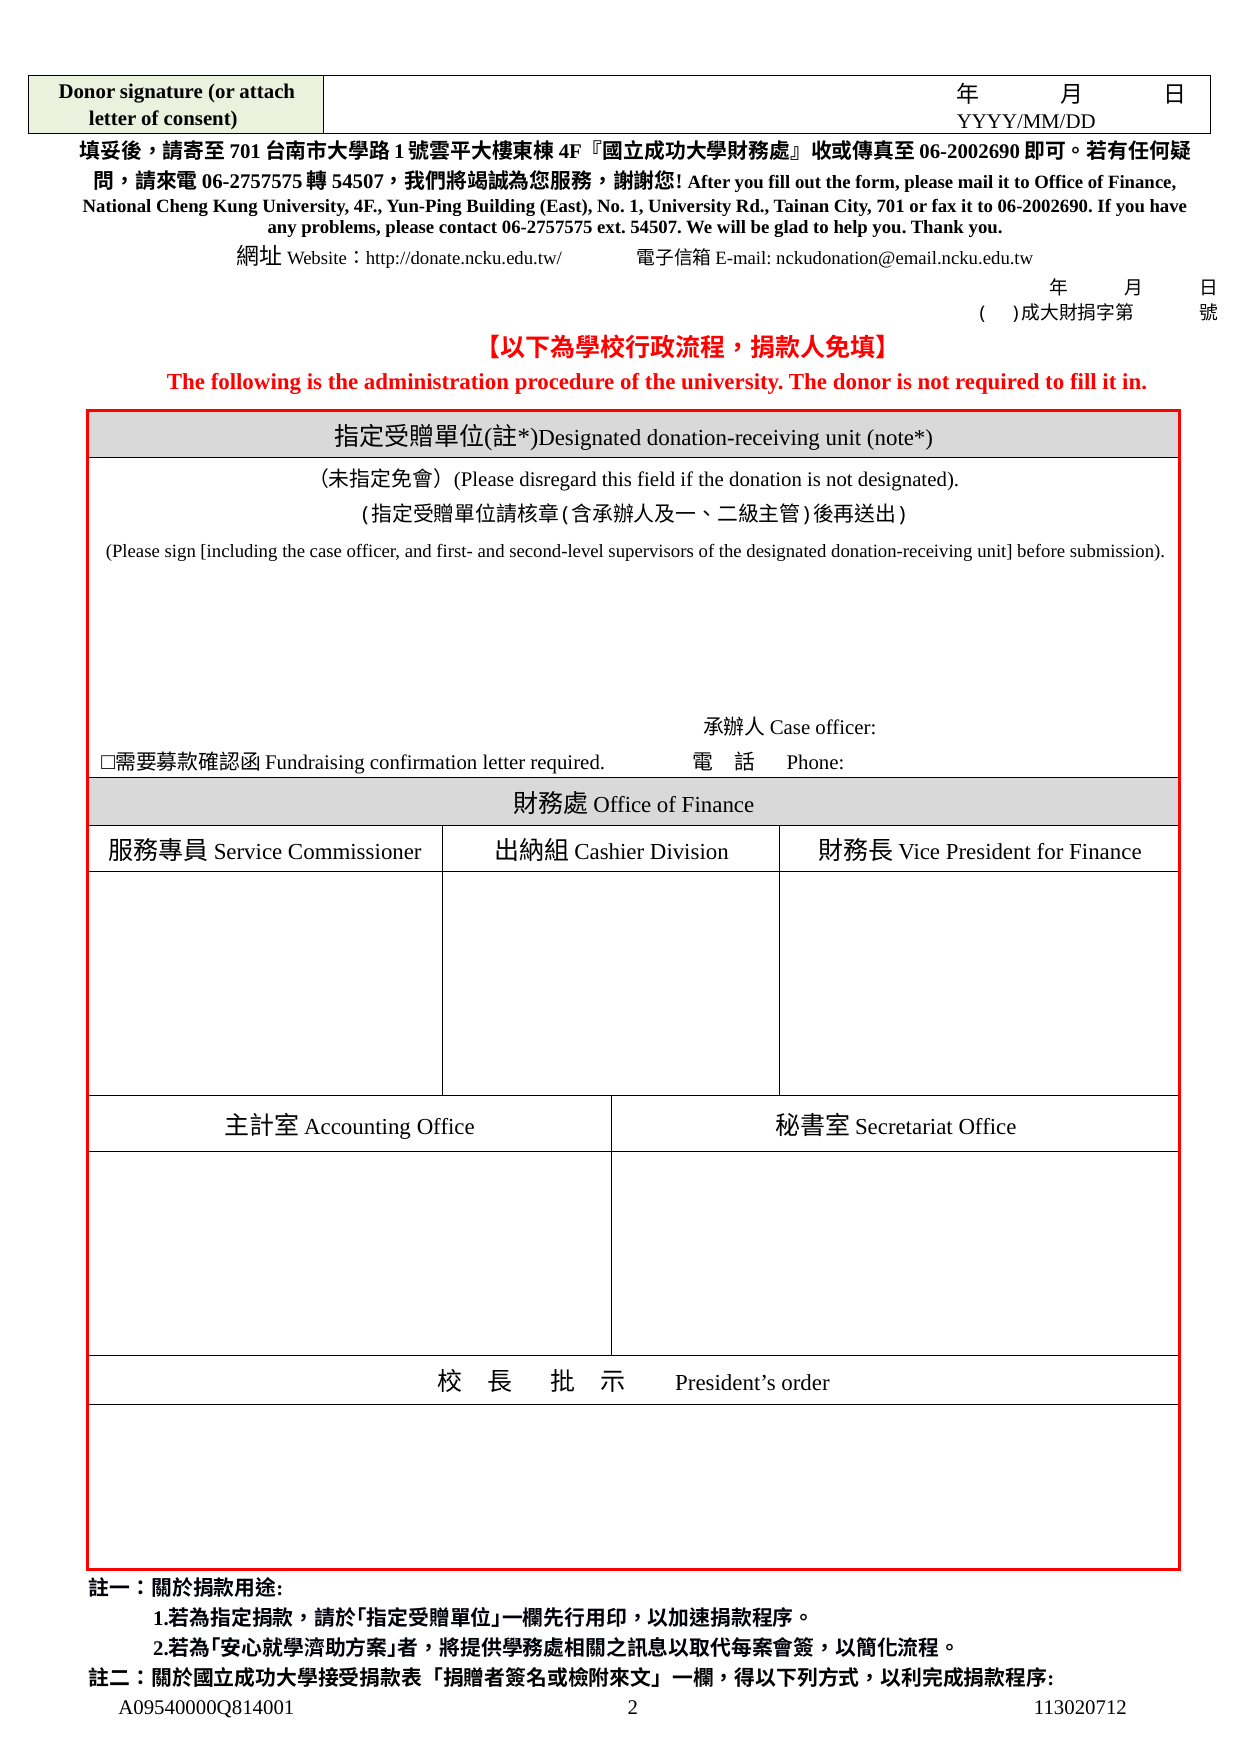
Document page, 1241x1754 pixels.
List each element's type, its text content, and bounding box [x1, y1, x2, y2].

table_cell 服務專員Service Commissioner [89, 826, 442, 871]
text 1.若為指定捐款，請於｢指定受贈單位｣一欄先行用印，以加速捐款程序。 [148, 1601, 1196, 1631]
table_cell 校 長 批 示 President’s order [89, 1356, 1178, 1404]
table_cell [780, 872, 1178, 1095]
table_cell [443, 872, 779, 1095]
table_cell 秘書室Secretariat Office [612, 1096, 1178, 1151]
table_cell （未指定免會）(Please disregard this field if the donation is not designated). (指定受贈單位請核章(含承辦人及一、二級主管)後再送出) (Please sign [including the case officer, and first- and second-level supervisors of the designated donation-receiving unit] before submission). 承辦人Case officer: □需要募款確認函Fundraising confirmation letter required. 電 話 Phone: [89, 458, 1178, 777]
text 註一：關於捐款用途: [89, 1571, 1196, 1601]
text 【以下為學校行政流程，捐款人免填】 [74, 329, 1196, 363]
table_cell 財務處Office of Finance [89, 778, 1178, 825]
text 填妥後，請寄至701台南市大學路1號雲平大樓東棟4F『國立成功大學財務處』收或傳真至06-2002690即可。若有任何疑問，請來電06-2757575轉54507，我們將竭誠為您服務，謝謝您! After you fill out the form, please mail it to Office of Finance, National Cheng Kung University, 4F., Yun-Ping Building (East), No. 1, University Rd., Tainan City, 701 or fax it to 06-2002690. If you have any problems, please contact 06-2757575 ext. 54507. We will be glad to help you. Thank you. [74, 134, 1196, 238]
table_cell [89, 1405, 1178, 1568]
table_cell 主計室Accounting Office [89, 1096, 611, 1151]
table_cell 財務長Vice President for Finance [780, 826, 1178, 871]
table_cell 年 月 日 YYYY/MM/DD [324, 76, 1210, 133]
text 網址Website：http://donate.ncku.edu.tw/ 電子信箱E-mail: nckudonation@email.ncku.edu.tw [74, 238, 1196, 271]
text 2.若為｢安心就學濟助方案｣者，將提供學務處相關之訊息以取代每案會簽，以簡化流程。 [148, 1631, 1196, 1662]
table_cell [612, 1152, 1178, 1355]
text ( )成大財捐字第 號 [974, 300, 1218, 325]
table_cell Donor signature (or attach letter of consent) [29, 76, 323, 133]
text The following is the administration procedure of the university. The donor is not required to fill it in. [118, 363, 1196, 396]
text 註二：關於國立成功大學接受捐款表「捐贈者簽名或檢附來文」一欄，得以下列方式，以利完成捐款程序: [89, 1662, 1196, 1692]
table_cell [89, 1152, 611, 1355]
table_cell 出納組Cashier Division [443, 826, 779, 871]
table_cell [89, 872, 442, 1095]
table_header 指定受贈單位(註*)Designated donation-receiving unit (note*) [89, 412, 1178, 457]
text 年 月 日 [974, 275, 1218, 300]
